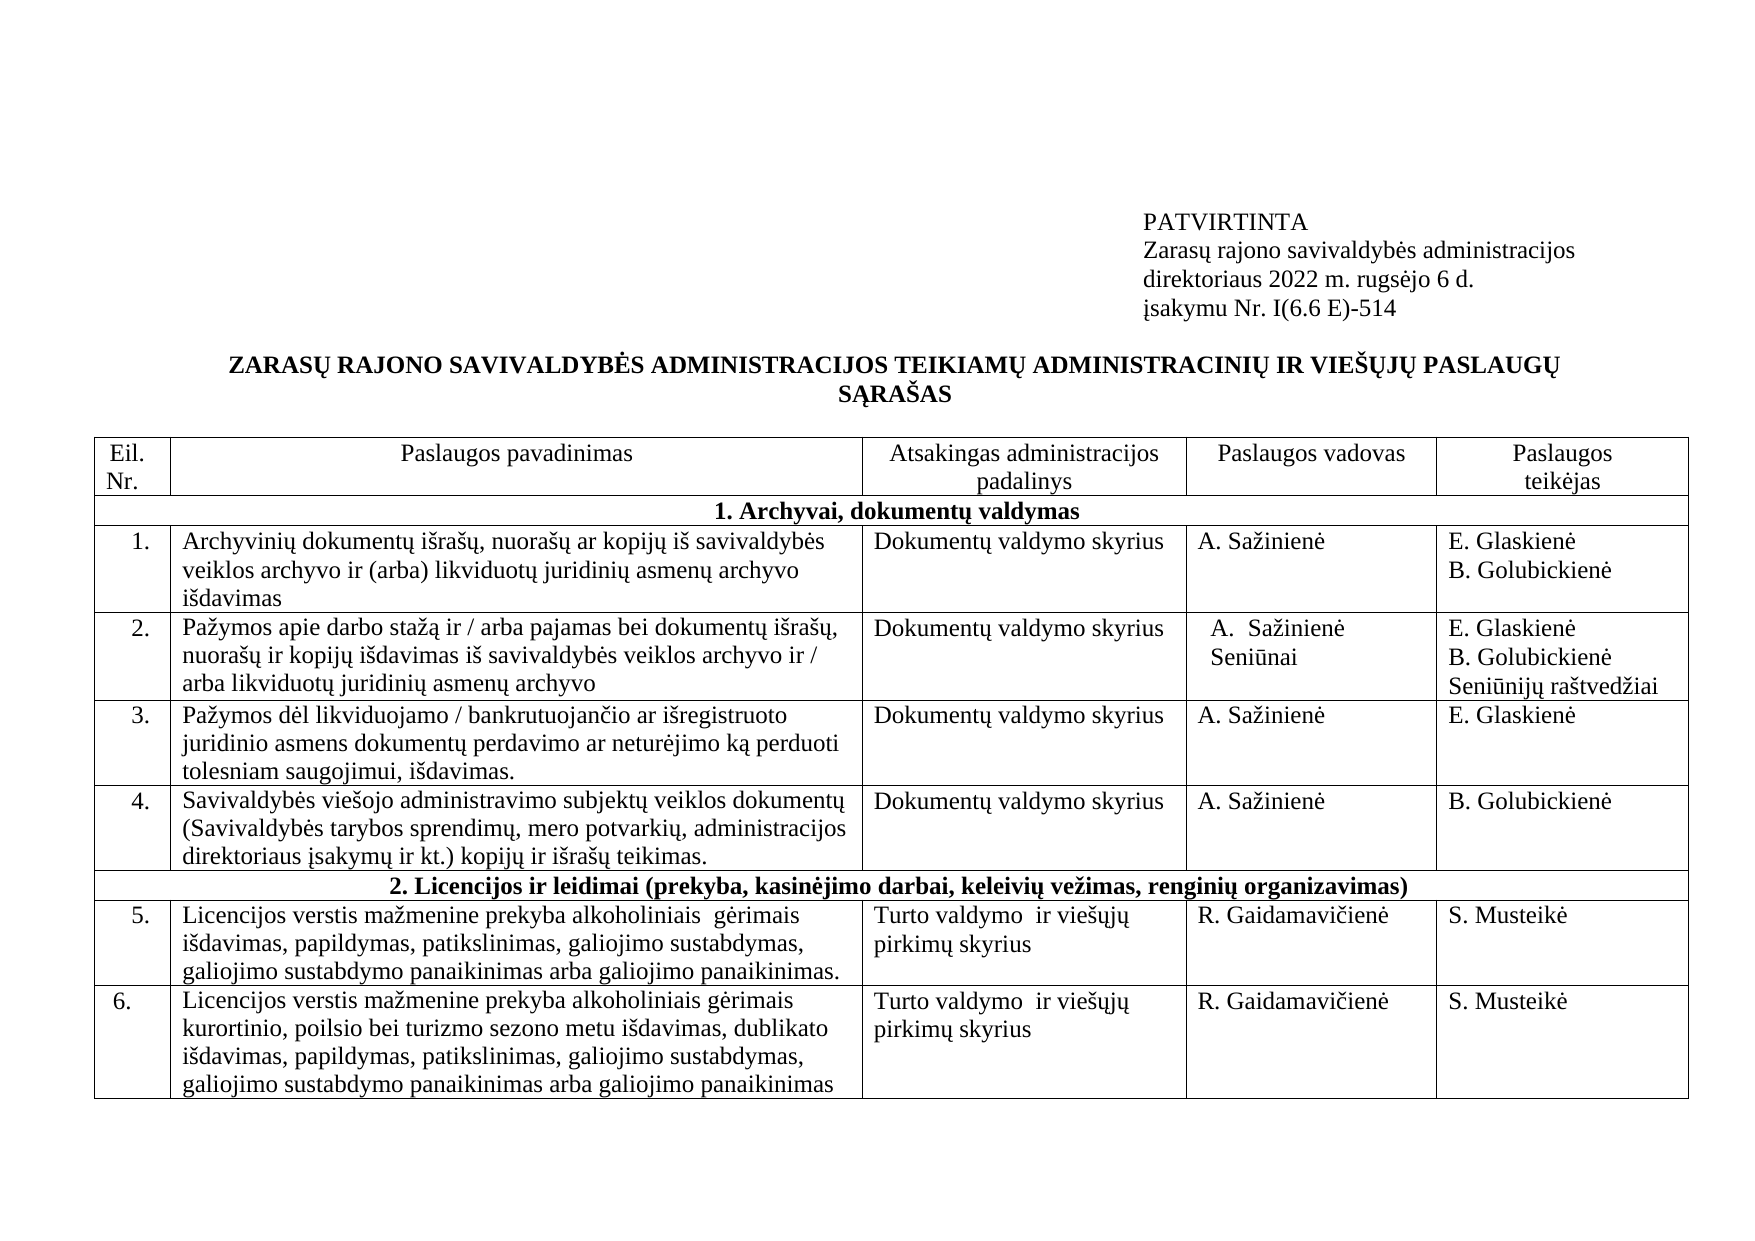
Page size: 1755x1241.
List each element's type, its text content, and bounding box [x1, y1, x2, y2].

table_cell Turto valdymo ir viešųjų pirkimų skyrius [863, 986, 1186, 1098]
table_cell Dokumentų valdymo skyrius [863, 786, 1186, 870]
table_cell E. Glaskienė B. Golubickienė [1437, 526, 1688, 612]
table_header Atsakingas administracijos padalinys [863, 438, 1186, 495]
table_cell [1689, 700, 1695, 785]
table_cell 1. Archyvai, dokumentų valdymas [95, 496, 1688, 525]
table_cell [1689, 612, 1695, 699]
table_cell Savivaldybės viešojo administravimo subjektų veiklos dokumentų (Savivaldybės tarybos sprendimų, mero potvarkių, administracijos direktoriaus įsakymų ir kt.) kopijų ir išrašų teikimas. [171, 786, 862, 870]
table_cell [1689, 525, 1695, 612]
table_cell R. Gaidamavičienė [1187, 986, 1436, 1098]
table_cell A. Sažinienė Seniūnai [1187, 613, 1436, 699]
table_cell 2. [95, 613, 170, 699]
table_header Paslaugos vadovas [1187, 438, 1436, 495]
table_cell Pažymos dėl likviduojamo / bankrutuojančio ar išregistruoto juridinio asmens dokumentų perdavimo ar neturėjimo ką perduoti tolesniam saugojimui, išdavimas. [171, 701, 862, 785]
table_cell A. Sažinienė [1187, 526, 1436, 612]
table_cell [1689, 870, 1695, 899]
text SĄRAŠAS [94, 379, 1695, 408]
table_cell 1. [95, 526, 170, 612]
table_cell Archyvinių dokumentų išrašų, nuorašų ar kopijų iš savivaldybės veiklos archyvo ir (arba) likviduotų juridinių asmenų archyvo išdavimas [171, 526, 862, 612]
table_cell 2. Licencijos ir leidimai (prekyba, kasinėjimo darbai, keleivių vežimas, renginių organizavimas) [95, 871, 1688, 899]
table_cell 5. [95, 901, 170, 985]
text PATVIRTINTA [1143, 207, 1695, 235]
table_header Paslaugos teikėjas [1437, 438, 1688, 495]
table_cell Dokumentų valdymo skyrius [863, 526, 1186, 612]
table_cell 4. [95, 786, 170, 870]
table_cell [1689, 985, 1695, 1098]
table_cell [1689, 495, 1695, 525]
table_cell [1689, 785, 1695, 870]
text Zarasų rajono savivaldybės administracijos [1143, 235, 1695, 264]
table_cell Pažymos apie darbo stažą ir / arba pajamas bei dokumentų išrašų, nuorašų ir kopijų išdavimas iš savivaldybės veiklos archyvo ir / arba likviduotų juridinių asmenų archyvo [171, 613, 862, 699]
table_cell A. Sažinienė [1187, 786, 1436, 870]
table_header [1689, 437, 1695, 495]
table_cell E. Glaskienė [1437, 701, 1688, 785]
table_header Eil. Nr. [95, 438, 170, 495]
table_cell S. Musteikė [1437, 986, 1688, 1098]
text ZARASŲ RAJONO SAVIVALDYBĖS ADMINISTRACIJOS TEIKIAMŲ ADMINISTRACINIŲ IR VIEŠŲJŲ PASLAUGŲ [94, 350, 1695, 379]
table_cell S. Musteikė [1437, 901, 1688, 985]
table_cell Licencijos verstis mažmenine prekyba alkoholiniais gėrimais kurortinio, poilsio bei turizmo sezono metu išdavimas, dublikato išdavimas, papildymas, patikslinimas, galiojimo sustabdymas, galiojimo sustabdymo panaikinimas arba galiojimo panaikinimas [171, 986, 862, 1098]
table_cell 6. [95, 986, 170, 1098]
table_cell Licencijos verstis mažmenine prekyba alkoholiniais gėrimais išdavimas, papildymas, patikslinimas, galiojimo sustabdymas, galiojimo sustabdymo panaikinimas arba galiojimo panaikinimas. [171, 901, 862, 985]
table_cell R. Gaidamavičienė [1187, 901, 1436, 985]
table_cell Turto valdymo ir viešųjų pirkimų skyrius [863, 901, 1186, 985]
table_cell E. Glaskienė B. Golubickienė Seniūnijų raštvedžiai [1437, 613, 1688, 699]
table_cell A. Sažinienė [1187, 701, 1436, 785]
table_header Paslaugos pavadinimas [171, 438, 862, 495]
table_cell 3. [95, 701, 170, 785]
text direktoriaus 2022 m. rugsėjo 6 d. [1143, 264, 1695, 293]
table_cell Dokumentų valdymo skyrius [863, 701, 1186, 785]
text įsakymu Nr. I(6.6 E)-514 [1143, 293, 1695, 322]
table_cell Dokumentų valdymo skyrius [863, 613, 1186, 699]
table_cell [1689, 900, 1695, 985]
table_cell B. Golubickienė [1437, 786, 1688, 870]
